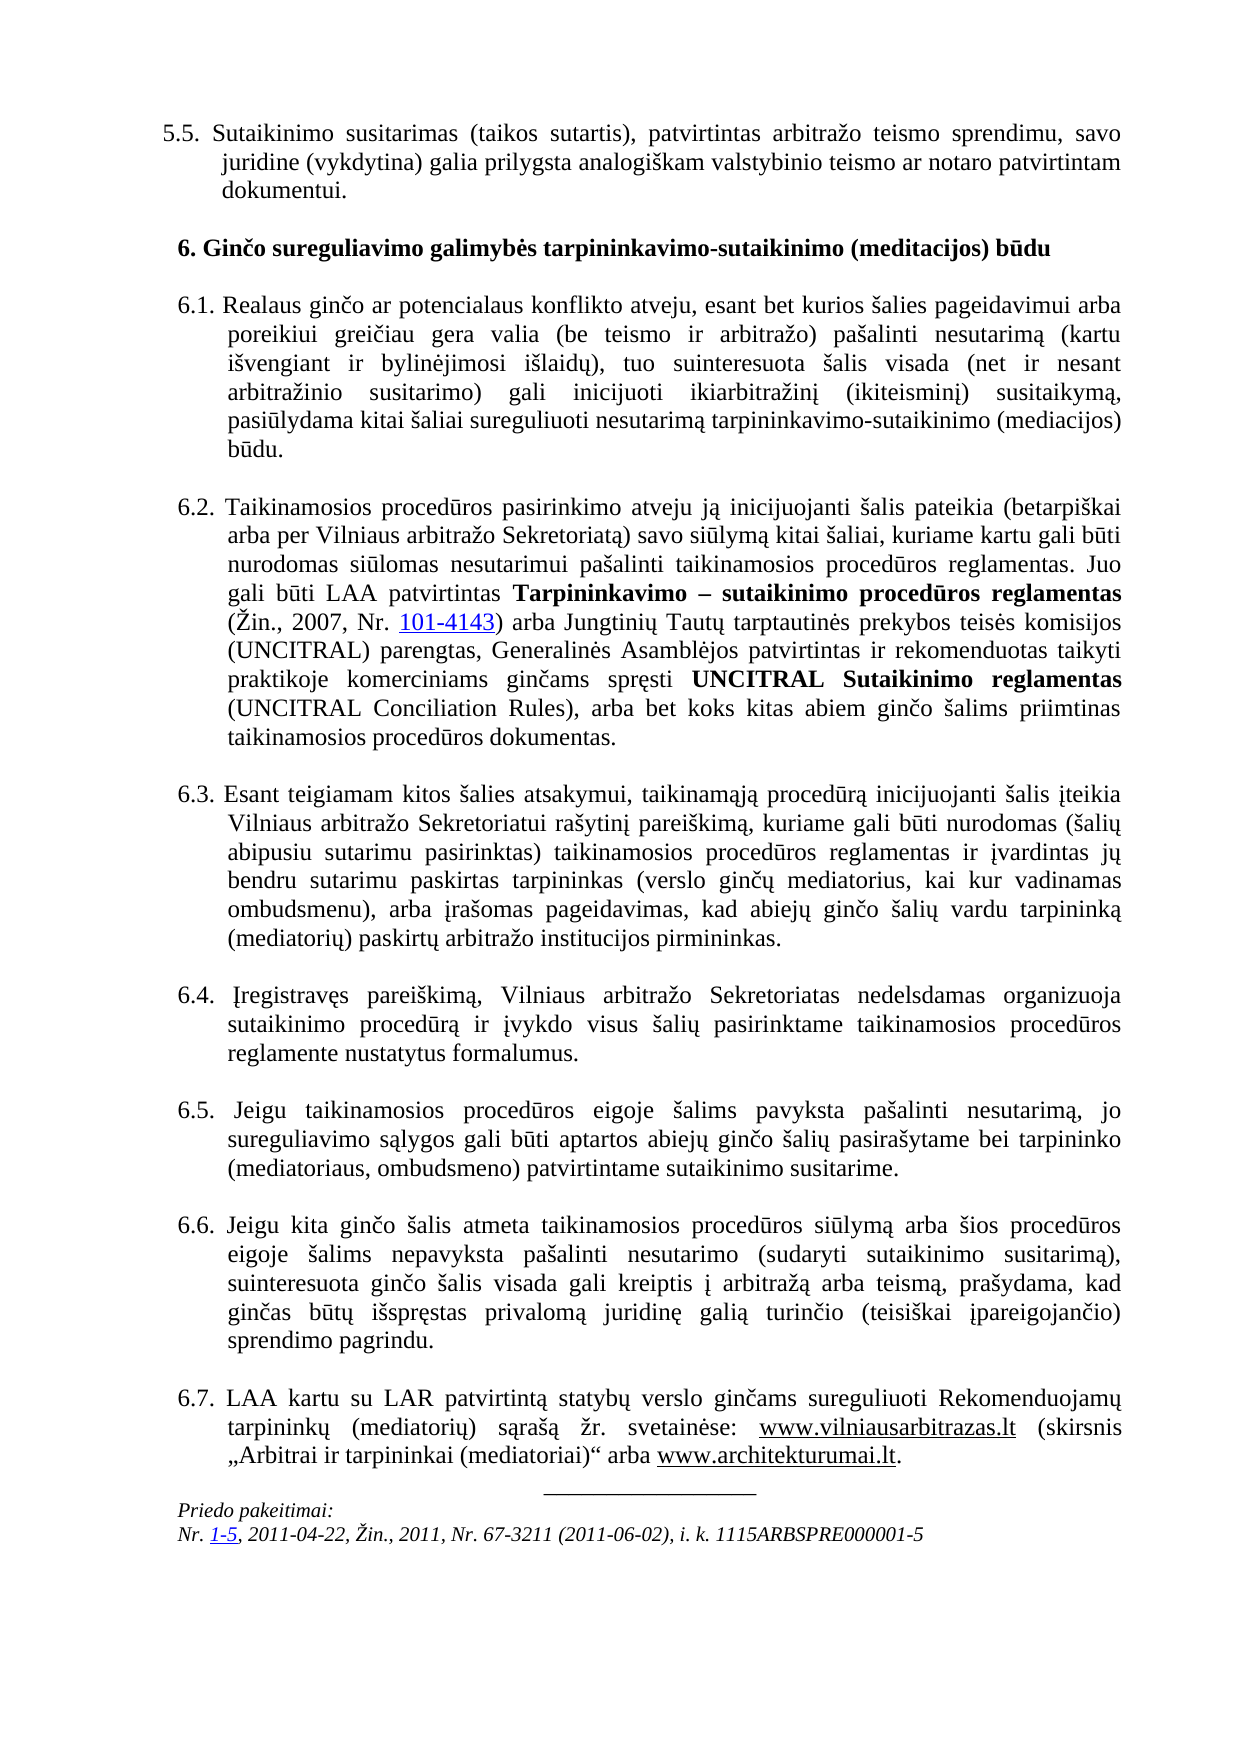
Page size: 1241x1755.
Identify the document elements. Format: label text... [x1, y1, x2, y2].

text 6.6. Jeigu kita ginčo šalis atmeta taikinamosios procedūros siūlymą arba šios procedūros eigoje šalims nepavyksta pašalinti nesutarimo (sudaryti sutaikinimo susitarimą), suinteresuota ginčo šalis visada gali kreiptis į arbitražą arba teismą, prašydama, kad ginčas būtų išspręstas privalomą juridinę galią turinčio (teisiškai įpareigojančio) sprendimo pagrindu. [177, 1211, 1122, 1354]
text 6.2. Taikinamosios procedūros pasirinkimo atveju ją inicijuojanti šalis pateikia (betarpiškai arba per Vilniaus arbitražo Sekretoriatą) savo siūlymą kitai šaliai, kuriame kartu gali būti nurodomas siūlomas nesutarimui pašalinti taikinamosios procedūros reglamentas. Juo gali būti LAA patvirtintas Tarpininkavimo – sutaikinimo procedūros reglamentas (Žin., 2007, Nr. 101-4143) arba Jungtinių Tautų tarptautinės prekybos teisės komisijos (UNCITRAL) parengtas, Generalinės Asamblėjos patvirtintas ir rekomenduotas taikyti praktikoje komerciniams ginčams spręsti UNCITRAL Sutaikinimo reglamentas (UNCITRAL Conciliation Rules), arba bet koks kitas abiem ginčo šalims priimtinas taikinamosios procedūros dokumentas. [177, 492, 1122, 751]
text 6.3. Esant teigiamam kitos šalies atsakymui, taikinamąją procedūrą inicijuojanti šalis įteikia Vilniaus arbitražo Sekretoriatui rašytinį pareiškimą, kuriame gali būti nurodomas (šalių abipusiu sutarimu pasirinktas) taikinamosios procedūros reglamentas ir įvardintas jų bendru sutarimu paskirtas tarpininkas (verslo ginčų mediatorius, kai kur vadinamas ombudsmenu), arba įrašomas pageidavimas, kad abiejų ginčo šalių vardu tarpininką (mediatorių) paskirtų arbitražo institucijos pirmininkas. [177, 779, 1122, 952]
text 6.7. LAA kartu su LAR patvirtintą statybų verslo ginčams sureguliuoti Rekomenduojamų tarpininkų (mediatorių) sąrašą žr. svetainėse: www.vilniausarbitrazas.lt (skirsnis „Arbitrai ir tarpininkai (mediatoriai)“ arba www.architekturumai.lt. [177, 1383, 1122, 1469]
text Priedo pakeitimai: [177, 1498, 1122, 1522]
text 6.5. Jeigu taikinamosios procedūros eigoje šalims pavyksta pašalinti nesutarimą, jo sureguliavimo sąlygos gali būti aptartos abiejų ginčo šalių pasirašytame bei tarpininko (mediatoriaus, ombudsmeno) patvirtintame sutaikinimo susitarime. [177, 1096, 1122, 1182]
text 5.5. Sutaikinimo susitarimas (taikos sutartis), patvirtintas arbitražo teismo sprendimu, savo juridine (vykdytina) galia prilygsta analogiškam valstybinio teismo ar notaro patvirtintam dokumentui. [162, 118, 1122, 204]
text 6. Ginčo sureguliavimo galimybės tarpininkavimo-sutaikinimo (meditacijos) būdu [177, 233, 1122, 262]
text Nr. 1-5, 2011-04-22, Žin., 2011, Nr. 67-3211 (2011-06-02), i. k. 1115ARBSPRE000001-5 [177, 1522, 1122, 1546]
text 6.1. Realaus ginčo ar potencialaus konflikto atveju, esant bet kurios šalies pageidavimui arba poreikiui greičiau gera valia (be teismo ir arbitražo) pašalinti nesutarimą (kartu išvengiant ir bylinėjimosi išlaidų), tuo suinteresuota šalis visada (net ir nesant arbitražinio susitarimo) gali inicijuoti ikiarbitražinį (ikiteisminį) susitaikymą, pasiūlydama kitai šaliai sureguliuoti nesutarimą tarpininkavimo-sutaikinimo (mediacijos) būdu. [177, 291, 1122, 463]
text 6.4. Įregistravęs pareiškimą, Vilniaus arbitražo Sekretoriatas nedelsdamas organizuoja sutaikinimo procedūrą ir įvykdo visus šalių pasirinktame taikinamosios procedūros reglamente nustatytus formalumus. [177, 981, 1122, 1067]
text _________________ [177, 1469, 1122, 1498]
